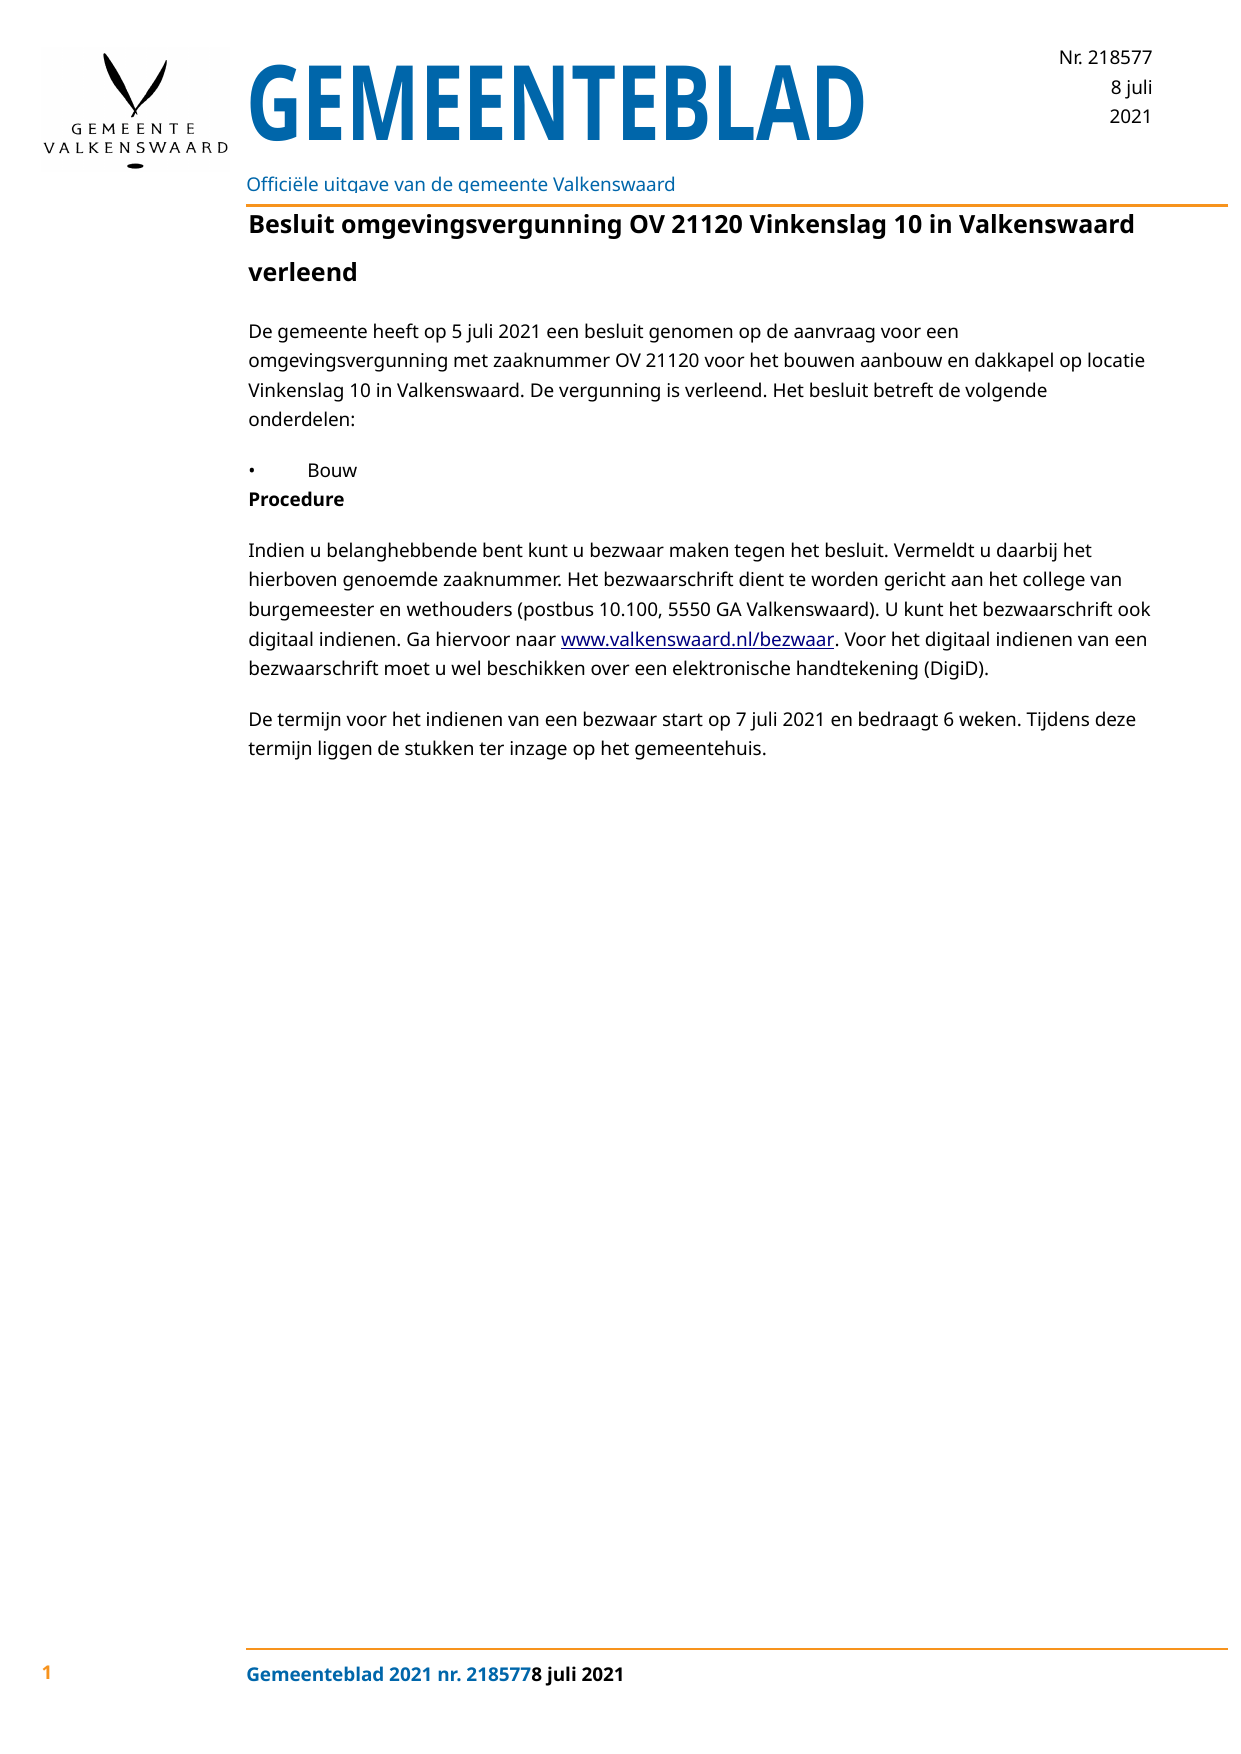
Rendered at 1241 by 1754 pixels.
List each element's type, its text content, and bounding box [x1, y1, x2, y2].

text De termijn voor het indienen van een bezwaar start op 7 juli 2021 en bedraagt 6 weken. Tijdens deze termijn liggen de stukken ter inzage op het gemeentehuis. [248, 706, 1152, 761]
text De gemeente heeft op 5 juli 2021 een besluit genomen op de aanvraag voor een omgevingsvergunning met zaaknummer OV 21120 voor het bouwen aanbouw en dakkapel op locatie Vinkenslag 10 in Valkenswaard. De vergunning is verleend. Het besluit betreft de volgende onderdelen: [248, 318, 1152, 432]
text Besluit omgevingsvergunning OV 21120 Vinkenslag 10 in Valkenswaard verleend [248, 207, 1152, 288]
text Indien u belanghebbende bent kunt u bezwaar maken tegen het besluit. Vermeldt u daarbij het hierboven genoemde zaaknummer. Het bezwaarschrift dient te worden gericht aan het college van burgemeester en wethouders (postbus 10.100, 5550 GA Valkenswaard). U kunt het bezwaarschrift ook digitaal indienen. Ga hiervoor naar www.valkenswaard.nl/bezwaar. Voor het digitaal indienen van een bezwaarschrift moet u wel beschikken over een elektronische handtekening (DigiD). [248, 537, 1152, 681]
picture [41, 47, 231, 172]
text Procedure [248, 487, 1152, 512]
list Bouw [248, 457, 1152, 483]
